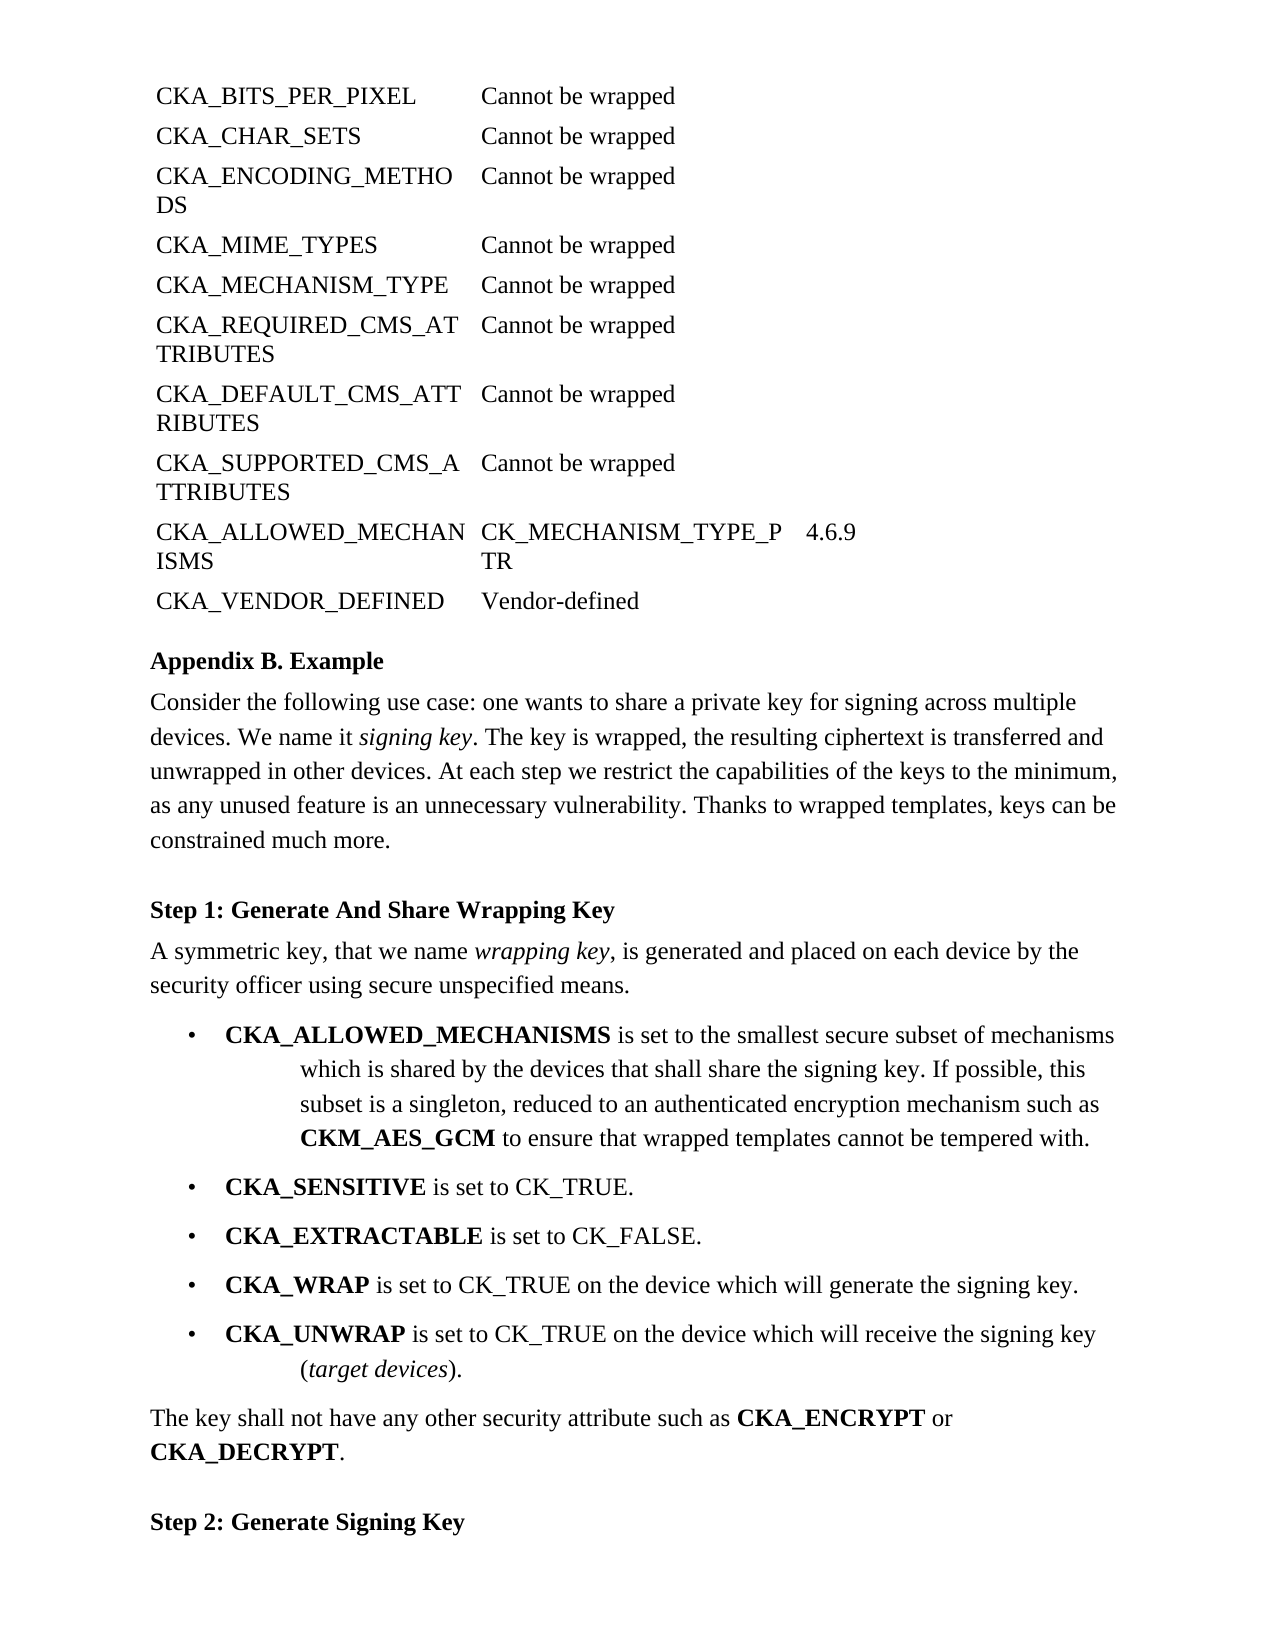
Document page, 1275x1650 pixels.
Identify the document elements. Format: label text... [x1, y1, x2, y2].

table_cell Cannot be wrapped [475, 374, 800, 443]
list CKA_ALLOWED_MECHANISMS is set to the smallest secure subset of mechanisms which is shared by the devices that shall share the signing key. If possible, this subset is a singleton, reduced to an authenticated encryption mechanism such as CKM_AES_GCM to ensure that wrapped templates cannot be tempered with. [187, 1020, 1125, 1152]
text Appendix B. Example [150, 646, 1125, 674]
table_cell CKA_CHAR_SETS [150, 115, 475, 155]
table_cell CKA_REQUIRED_CMS_ATTRIBUTES [150, 305, 475, 374]
list CKA_UNWRAP is set to CK_TRUE on the device which will receive the signing key (target devices). [187, 1319, 1125, 1383]
table_cell CKA_MIME_TYPES [150, 224, 475, 264]
table_cell Cannot be wrapped [475, 265, 800, 305]
text A symmetric key, that we name wrapping key, is generated and placed on each device by the security officer using secure unspecified means. [150, 936, 1125, 999]
table_cell CKA_DEFAULT_CMS_ATTRIBUTES [150, 374, 475, 443]
table_cell Cannot be wrapped [475, 224, 800, 264]
table_cell Vendor-defined [475, 581, 800, 621]
table_cell CKA_ENCODING_METHODS [150, 155, 475, 224]
table_cell CKA_MECHANISM_TYPE [150, 265, 475, 305]
list CKA_WRAP is set to CK_TRUE on the device which will generate the signing key. [187, 1270, 1125, 1299]
table_cell Cannot be wrapped [475, 443, 800, 512]
text The key shall not have any other security attribute such as CKA_ENCRYPT or CKA_DECRYPT. [150, 1403, 1125, 1466]
table_cell Cannot be wrapped [475, 155, 800, 224]
list CKA_SENSITIVE is set to CK_TRUE. [187, 1172, 1125, 1201]
table_cell 4.6.9 [800, 512, 1125, 581]
table_cell Cannot be wrapped [475, 115, 800, 155]
text Step 2: Generate Signing Key [150, 1507, 1125, 1536]
table_cell CKA_SUPPORTED_CMS_ATTRIBUTES [150, 443, 475, 512]
text Step 1: Generate And Share Wrapping Key [150, 895, 1125, 924]
list CKA_EXTRACTABLE is set to CK_FALSE. [187, 1221, 1125, 1250]
table_cell CK_MECHANISM_TYPE_PTR [475, 512, 800, 581]
table_cell CKA_VENDOR_DEFINED [150, 581, 475, 621]
text Consider the following use case: one wants to share a private key for signing across multiple devices. We name it signing key. The key is wrapped, the resulting ciphertext is transferred and unwrapped in other devices. At each step we restrict the capabilities of the keys to the minimum, as any unused feature is an unnecessary vulnerability. Thanks to wrapped templates, keys can be constrained much more. [150, 687, 1125, 854]
table_cell Cannot be wrapped [475, 75, 800, 115]
table_cell Cannot be wrapped [475, 305, 800, 374]
table_cell CKA_BITS_PER_PIXEL [150, 75, 475, 115]
table_cell CKA_ALLOWED_MECHANISMS [150, 512, 475, 581]
